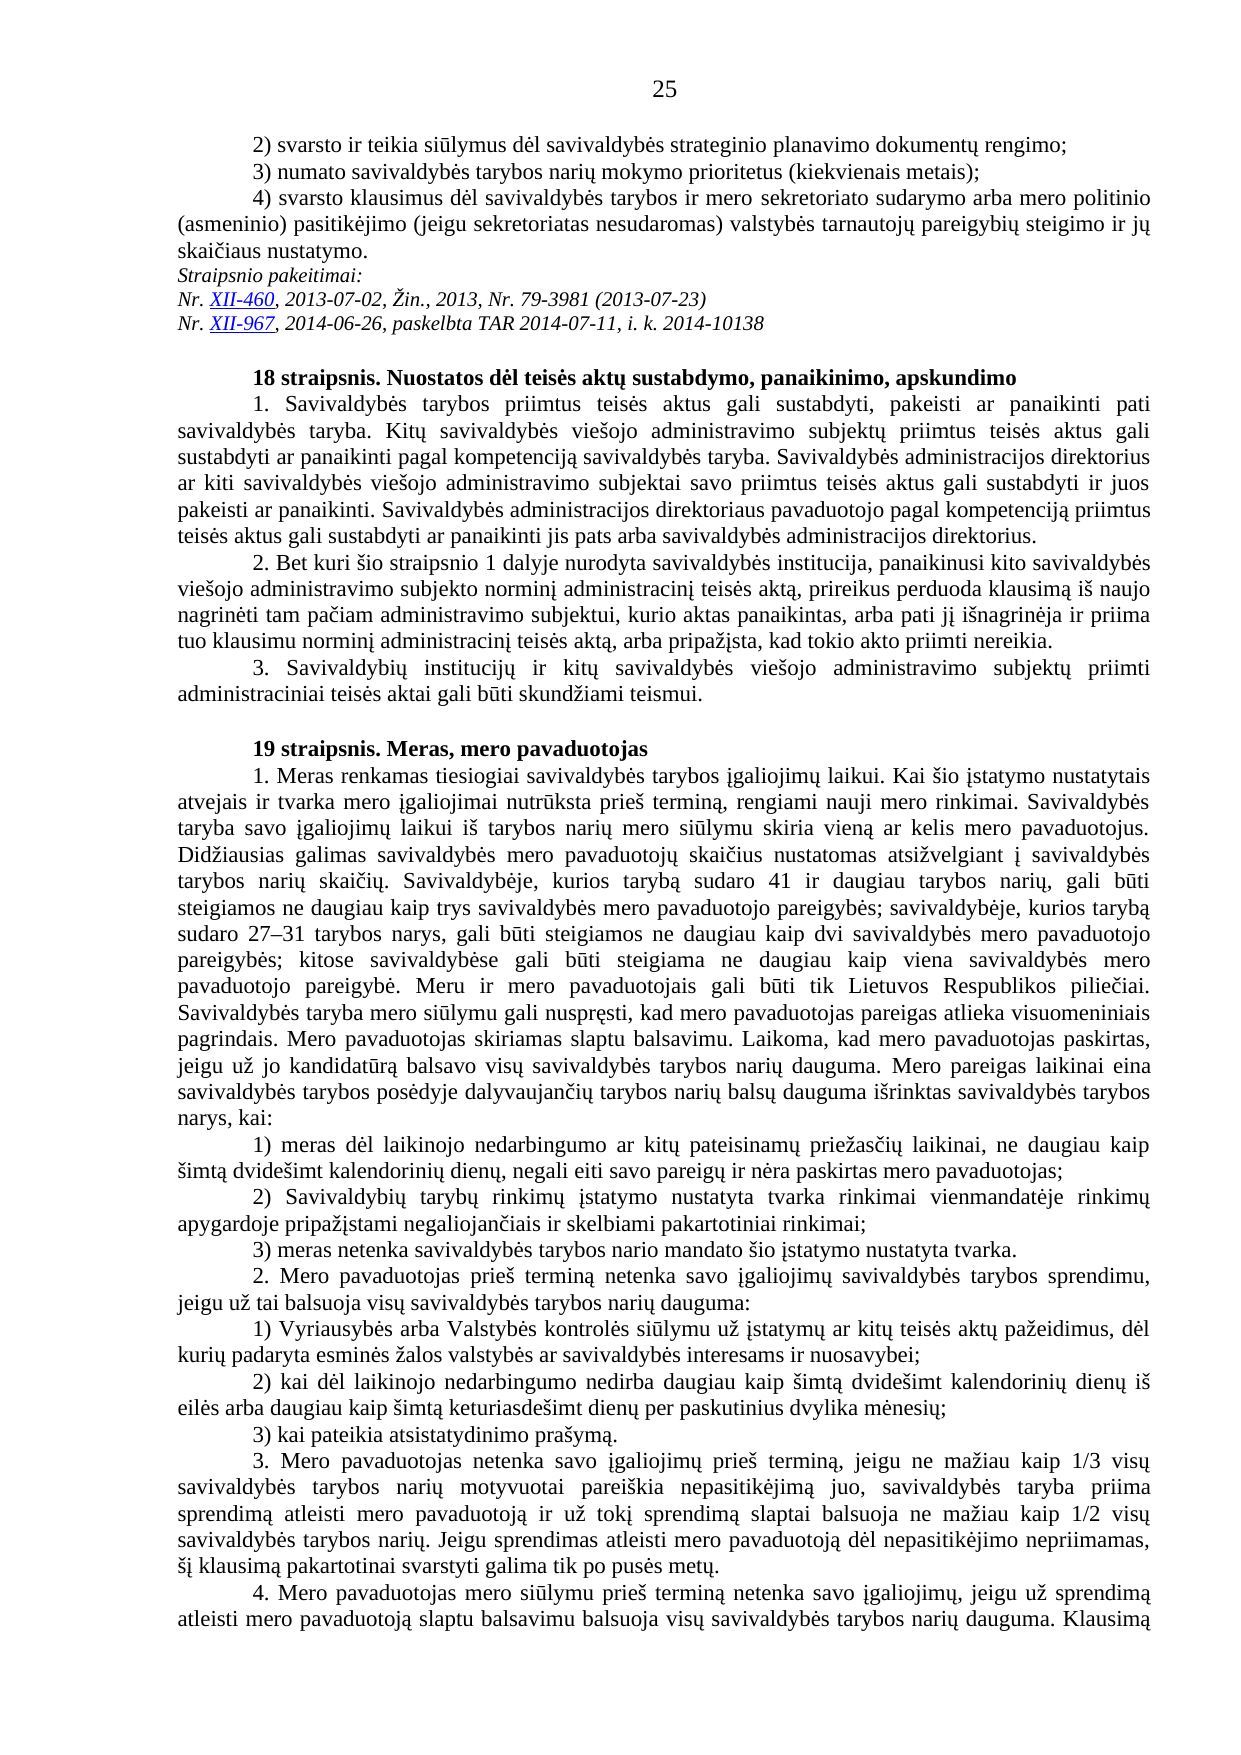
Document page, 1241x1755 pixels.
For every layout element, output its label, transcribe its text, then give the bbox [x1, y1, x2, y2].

text Nr. XII-967, 2014-06-26, paskelbta TAR 2014-07-11, i. k. 2014-10138 [177, 311, 1152, 335]
text 18 straipsnis. Nuostatos dėl teisės aktų sustabdymo, panaikinimo, apskundimo [177, 364, 1152, 390]
text 3. Savivaldybių institucijų ir kitų savivaldybės viešojo administravimo subjektų priimti administraciniai teisės aktai gali būti skundžiami teismui. [177, 654, 1152, 707]
text 1. Meras renkamas tiesiogiai savivaldybės tarybos įgaliojimų laikui. Kai šio įstatymo nustatytais atvejais ir tvarka mero įgaliojimai nutrūksta prieš terminą, rengiami nauji mero rinkimai. Savivaldybės taryba savo įgaliojimų laikui iš tarybos narių mero siūlymu skiria vieną ar kelis mero pavaduotojus. Didžiausias galimas savivaldybės mero pavaduotojų skaičius nustatomas atsižvelgiant į savivaldybės tarybos narių skaičių. Savivaldybėje, kurios tarybą sudaro 41 ir daugiau tarybos narių, gali būti steigiamos ne daugiau kaip trys savivaldybės mero pavaduotojo pareigybės; savivaldybėje, kurios tarybą sudaro 27–31 tarybos narys, gali būti steigiamos ne daugiau kaip dvi savivaldybės mero pavaduotojo pareigybės; kitose savivaldybėse gali būti steigiama ne daugiau kaip viena savivaldybės mero pavaduotojo pareigybė. Meru ir mero pavaduotojais gali būti tik Lietuvos Respublikos piliečiai. Savivaldybės taryba mero siūlymu gali nuspręsti, kad mero pavaduotojas pareigas atlieka visuomeniniais pagrindais. Mero pavaduotojas skiriamas slaptu balsavimu. Laikoma, kad mero pavaduotojas paskirtas, jeigu už jo kandidatūrą balsavo visų savivaldybės tarybos narių dauguma. Mero pareigas laikinai eina savivaldybės tarybos posėdyje dalyvaujančių tarybos narių balsų dauguma išrinktas savivaldybės tarybos narys, kai: [177, 762, 1152, 1131]
text 4) svarsto klausimus dėl savivaldybės tarybos ir mero sekretoriato sudarymo arba mero politinio (asmeninio) pasitikėjimo (jeigu sekretoriatas nesudaromas) valstybės tarnautojų pareigybių steigimo ir jų skaičiaus nustatymo. [177, 184, 1152, 263]
text 1) Vyriausybės arba Valstybės kontrolės siūlymu už įstatymų ar kitų teisės aktų pažeidimus, dėl kurių padaryta esminės žalos valstybės ar savivaldybės interesams ir nuosavybei; [177, 1315, 1152, 1368]
text 3) meras netenka savivaldybės tarybos nario mandato šio įstatymo nustatyta tvarka. [177, 1236, 1152, 1262]
text 3) numato savivaldybės tarybos narių mokymo prioritetus (kiekvienais metais); [177, 158, 1152, 184]
text 4. Mero pavaduotojas mero siūlymu prieš terminą netenka savo įgaliojimų, jeigu už sprendimą atleisti mero pavaduotoją slaptu balsavimu balsuoja visų savivaldybės tarybos narių dauguma. Klausimą [177, 1579, 1152, 1631]
text 3. Mero pavaduotojas netenka savo įgaliojimų prieš terminą, jeigu ne mažiau kaip 1/3 visų savivaldybės tarybos narių motyvuotai pareiškia nepasitikėjimą juo, savivaldybės taryba priima sprendimą atleisti mero pavaduotoją ir už tokį sprendimą slaptai balsuoja ne mažiau kaip 1/2 visų savivaldybės tarybos narių. Jeigu sprendimas atleisti mero pavaduotoją dėl nepasitikėjimo nepriimamas, šį klausimą pakartotinai svarstyti galima tik po pusės metų. [177, 1447, 1152, 1579]
text Straipsnio pakeitimai: [177, 263, 1152, 287]
text 2) kai dėl laikinojo nedarbingumo nedirba daugiau kaip šimtą dvidešimt kalendorinių dienų iš eilės arba daugiau kaip šimtą keturiasdešimt dienų per paskutinius dvylika mėnesių; [177, 1368, 1152, 1421]
text Nr. XII-460, 2013-07-02, Žin., 2013, Nr. 79-3981 (2013-07-23) [177, 287, 1152, 311]
text 3) kai pateikia atsistatydinimo prašymą. [177, 1421, 1152, 1447]
text 2. Bet kuri šio straipsnio 1 dalyje nurodyta savivaldybės institucija, panaikinusi kito savivaldybės viešojo administravimo subjekto norminį administracinį teisės aktą, prireikus perduoda klausimą iš naujo nagrinėti tam pačiam administravimo subjektui, kurio aktas panaikintas, arba pati jį išnagrinėja ir priima tuo klausimu norminį administracinį teisės aktą, arba pripažįsta, kad tokio akto priimti nereikia. [177, 548, 1152, 654]
text 2) svarsto ir teikia siūlymus dėl savivaldybės strateginio planavimo dokumentų rengimo; [177, 131, 1152, 158]
text 2. Mero pavaduotojas prieš terminą netenka savo įgaliojimų savivaldybės tarybos sprendimu, jeigu už tai balsuoja visų savivaldybės tarybos narių dauguma: [177, 1262, 1152, 1315]
text 1. Savivaldybės tarybos priimtus teisės aktus gali sustabdyti, pakeisti ar panaikinti pati savivaldybės taryba. Kitų savivaldybės viešojo administravimo subjektų priimtus teisės aktus gali sustabdyti ar panaikinti pagal kompetenciją savivaldybės taryba. Savivaldybės administracijos direktorius ar kiti savivaldybės viešojo administravimo subjektai savo priimtus teisės aktus gali sustabdyti ir juos pakeisti ar panaikinti. Savivaldybės administracijos direktoriaus pavaduotojo pagal kompetenciją priimtus teisės aktus gali sustabdyti ar panaikinti jis pats arba savivaldybės administracijos direktorius. [177, 390, 1152, 548]
text 19 straipsnis. Meras, mero pavaduotojas [177, 735, 1152, 762]
text 1) meras dėl laikinojo nedarbingumo ar kitų pateisinamų priežasčių laikinai, ne daugiau kaip šimtą dvidešimt kalendorinių dienų, negali eiti savo pareigų ir nėra paskirtas mero pavaduotojas; [177, 1131, 1152, 1183]
text 2) Savivaldybių tarybų rinkimų įstatymo nustatyta tvarka rinkimai vienmandatėje rinkimų apygardoje pripažįstami negaliojančiais ir skelbiami pakartotiniai rinkimai; [177, 1183, 1152, 1236]
